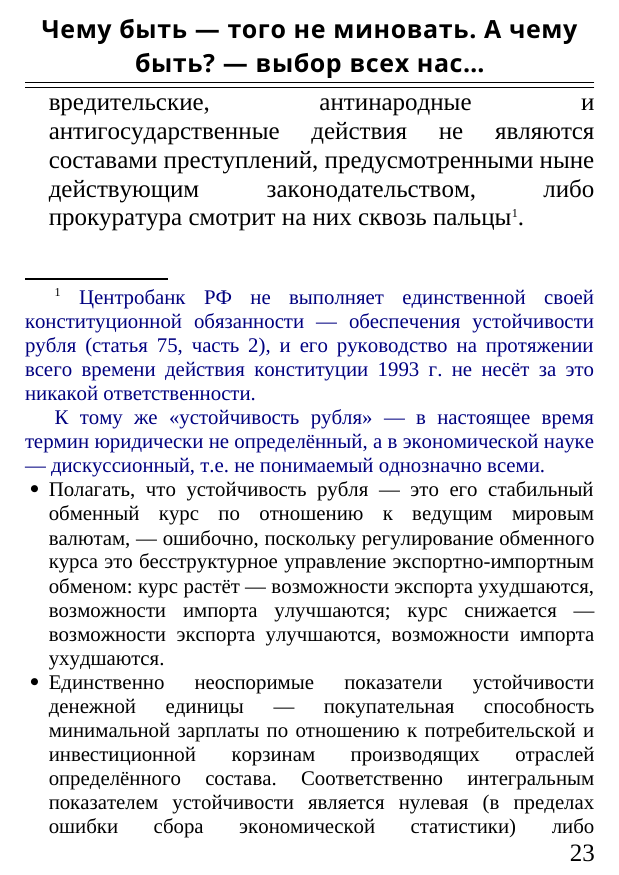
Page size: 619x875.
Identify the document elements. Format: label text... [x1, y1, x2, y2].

list Центробанк РФ не выполняет единственной своей конституционной обязанности — обеспечения устойчивости рубля (статья 75, часть 2), и его руководство на протяжении всего времени действия конституции 1993 г. не несёт за это никакой ответственности. [25, 285, 594, 405]
list вредительские, антинародные и антигосударственные действия не являются составами преступлений, предусмотренными ныне действующим законодательством, либо прокуратура смотрит на них сквозь пальцы. [31, 88, 594, 231]
list Единственно неоспоримые показатели устойчивости денежной единицы — покупательная способность минимальной зарплаты по отношению к потребительской и инвестиционной корзинам производящих отраслей определённого состава. Соответственно интегральным показателем устойчивости является нулевая (в пределах ошибки сбора экономической статистики) либо [31, 670, 594, 838]
list К тому же «устойчивость рубля» — в настоящее время термин юридически не определённый, а в экономической науке — дискуссионный, т.е. не понимаемый однозначно всеми. [25, 405, 594, 477]
list Полагать, что устойчивость рубля — это его стабильный обменный курс по отношению к ведущим мировым валютам, — ошибочно, поскольку регулирование обменного курса это бесструктурное управление экспортно-импортным обменом: курс растёт — возможности экспорта ухудшаются, возможности импорта улучшаются; курс снижается — возможности экспорта улучшаются, возможности импорта ухудшаются. [31, 477, 594, 670]
